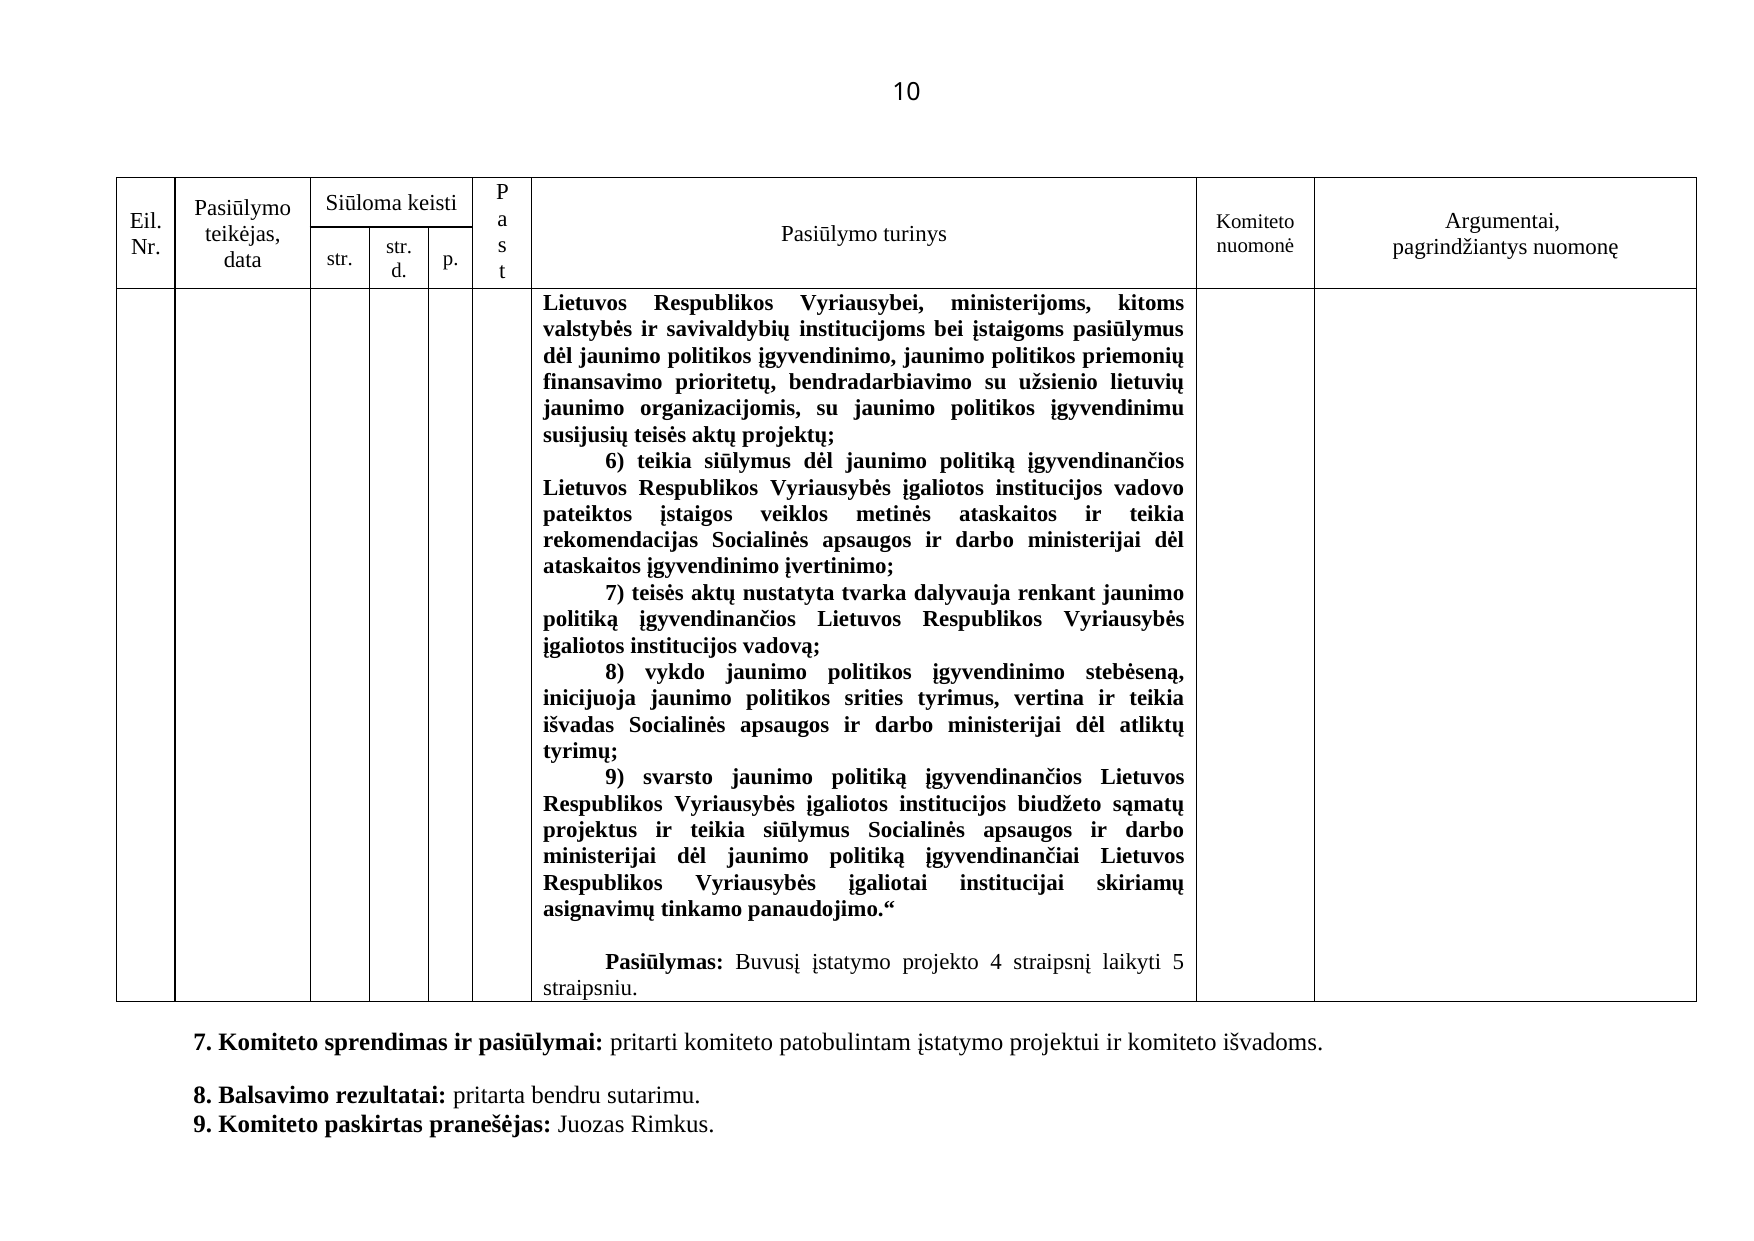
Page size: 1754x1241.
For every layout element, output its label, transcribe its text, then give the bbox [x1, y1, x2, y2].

table_header Pasiūlymo turinys [532, 178, 1196, 288]
table_cell [117, 289, 174, 1001]
table_cell [429, 289, 472, 1001]
text 9. Komiteto paskirtas pranešėjas: Juozas Rimkus. [118, 1109, 1695, 1138]
table_header Argumentai, pagrindžiantys nuomonę [1315, 178, 1696, 288]
table_header Eil. Nr. [117, 178, 174, 288]
table_header Pastabos [473, 178, 531, 288]
table_cell str. [311, 228, 369, 288]
table_cell p. [429, 228, 472, 288]
table_cell Lietuvos Respublikos Vyriausybei, ministerijoms, kitoms valstybės ir savivaldybių institucijoms bei įstaigoms pasiūlymus dėl jaunimo politikos įgyvendinimo, jaunimo politikos priemonių finansavimo prioritetų, bendradarbiavimo su užsienio lietuvių jaunimo organizacijomis, su jaunimo politikos įgyvendinimu susijusių teisės aktų projektų; 6) teikia siūlymus dėl jaunimo politiką įgyvendinančios Lietuvos Respublikos Vyriausybės įgaliotos institucijos vadovo pateiktos įstaigos veiklos metinės ataskaitos ir teikia rekomendacijas Socialinės apsaugos ir darbo ministerijai dėl ataskaitos įgyvendinimo įvertinimo; 7) teisės aktų nustatyta tvarka dalyvauja renkant jaunimo politiką įgyvendinančios Lietuvos Respublikos Vyriausybės įgaliotos institucijos vadovą; 8) vykdo jaunimo politikos įgyvendinimo stebėseną, inicijuoja jaunimo politikos srities tyrimus, vertina ir teikia išvadas Socialinės apsaugos ir darbo ministerijai dėl atliktų tyrimų; 9) svarsto jaunimo politiką įgyvendinančios Lietuvos Respublikos Vyriausybės įgaliotos institucijos biudžeto sąmatų projektus ir teikia siūlymus Socialinės apsaugos ir darbo ministerijai dėl jaunimo politiką įgyvendinančiai Lietuvos Respublikos Vyriausybės įgaliotai institucijai skiriamų asignavimų tinkamo panaudojimo.“ Pasiūlymas: Buvusį įstatymo projekto 4 straipsnį laikyti 5 straipsniu. [532, 289, 1196, 1001]
table_cell str. d. [370, 228, 428, 288]
table_header Siūloma keisti [311, 178, 472, 226]
table_cell [1315, 289, 1696, 1001]
text 7. Komiteto sprendimas ir pasiūlymai: pritarti komiteto patobulintam įstatymo projektui ir komiteto išvadoms. [118, 1027, 1695, 1055]
table_cell [176, 289, 310, 1001]
table_header Komiteto nuomonė [1197, 178, 1314, 288]
text 8. Balsavimo rezultatai: pritarta bendru sutarimu. [118, 1080, 1695, 1109]
table_cell [1197, 289, 1314, 1001]
table_header Pasiūlymo teikėjas, data [176, 178, 310, 288]
table_cell N [473, 289, 531, 1001]
table_cell [370, 289, 428, 1001]
table_cell [311, 289, 369, 1001]
